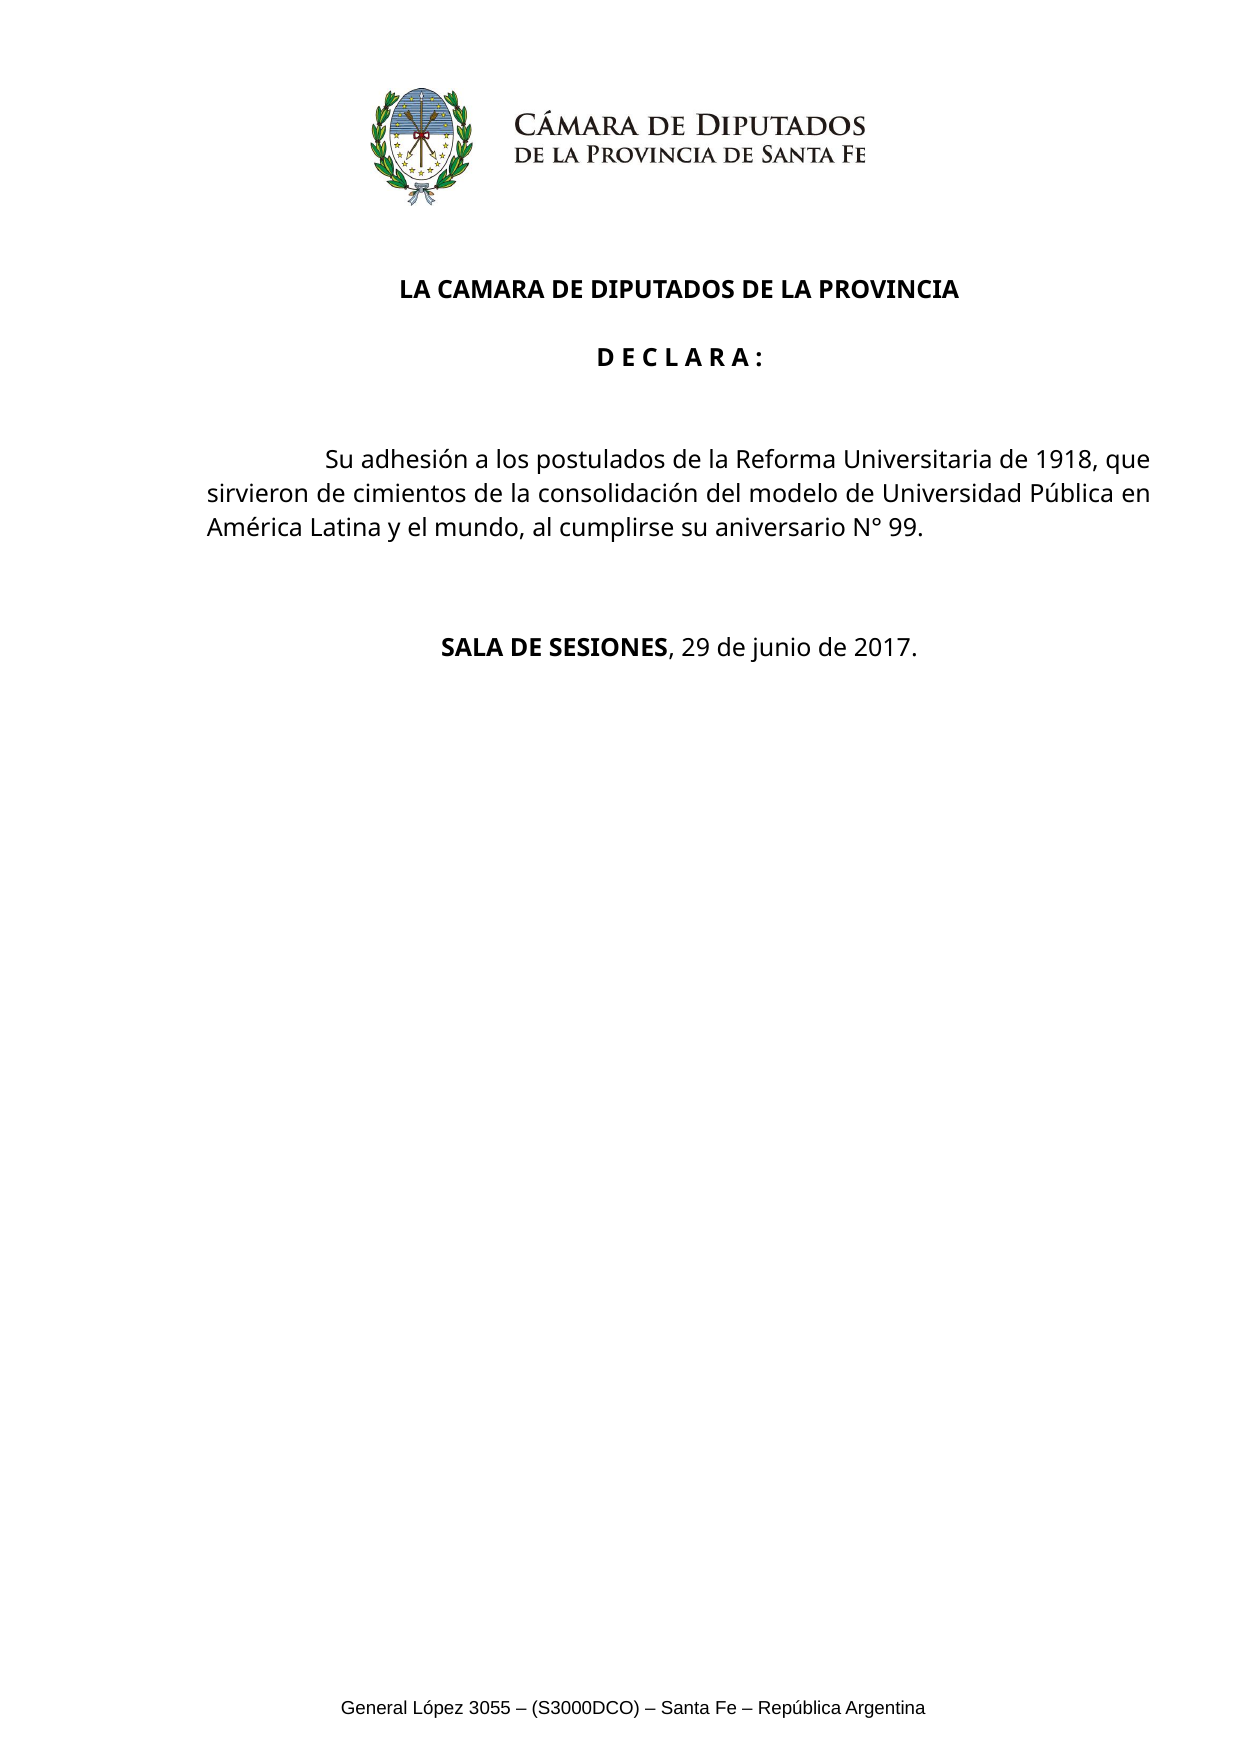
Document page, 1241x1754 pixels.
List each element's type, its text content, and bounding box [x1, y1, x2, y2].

text D E C L A R A : [207, 340, 1152, 374]
text SALA DE SESIONES, 29 de junio de 2017. [207, 630, 1152, 664]
text LA CAMARA DE DIPUTADOS DE LA PROVINCIA [207, 272, 1152, 306]
text Su adhesión a los postulados de la Reforma Universitaria de 1918, que sirvieron de cimientos de la consolidación del modelo de Universidad Pública en América Latina y el mundo, al cumplirse su aniversario N° 99. [207, 442, 1152, 544]
picture [370, 88, 866, 210]
